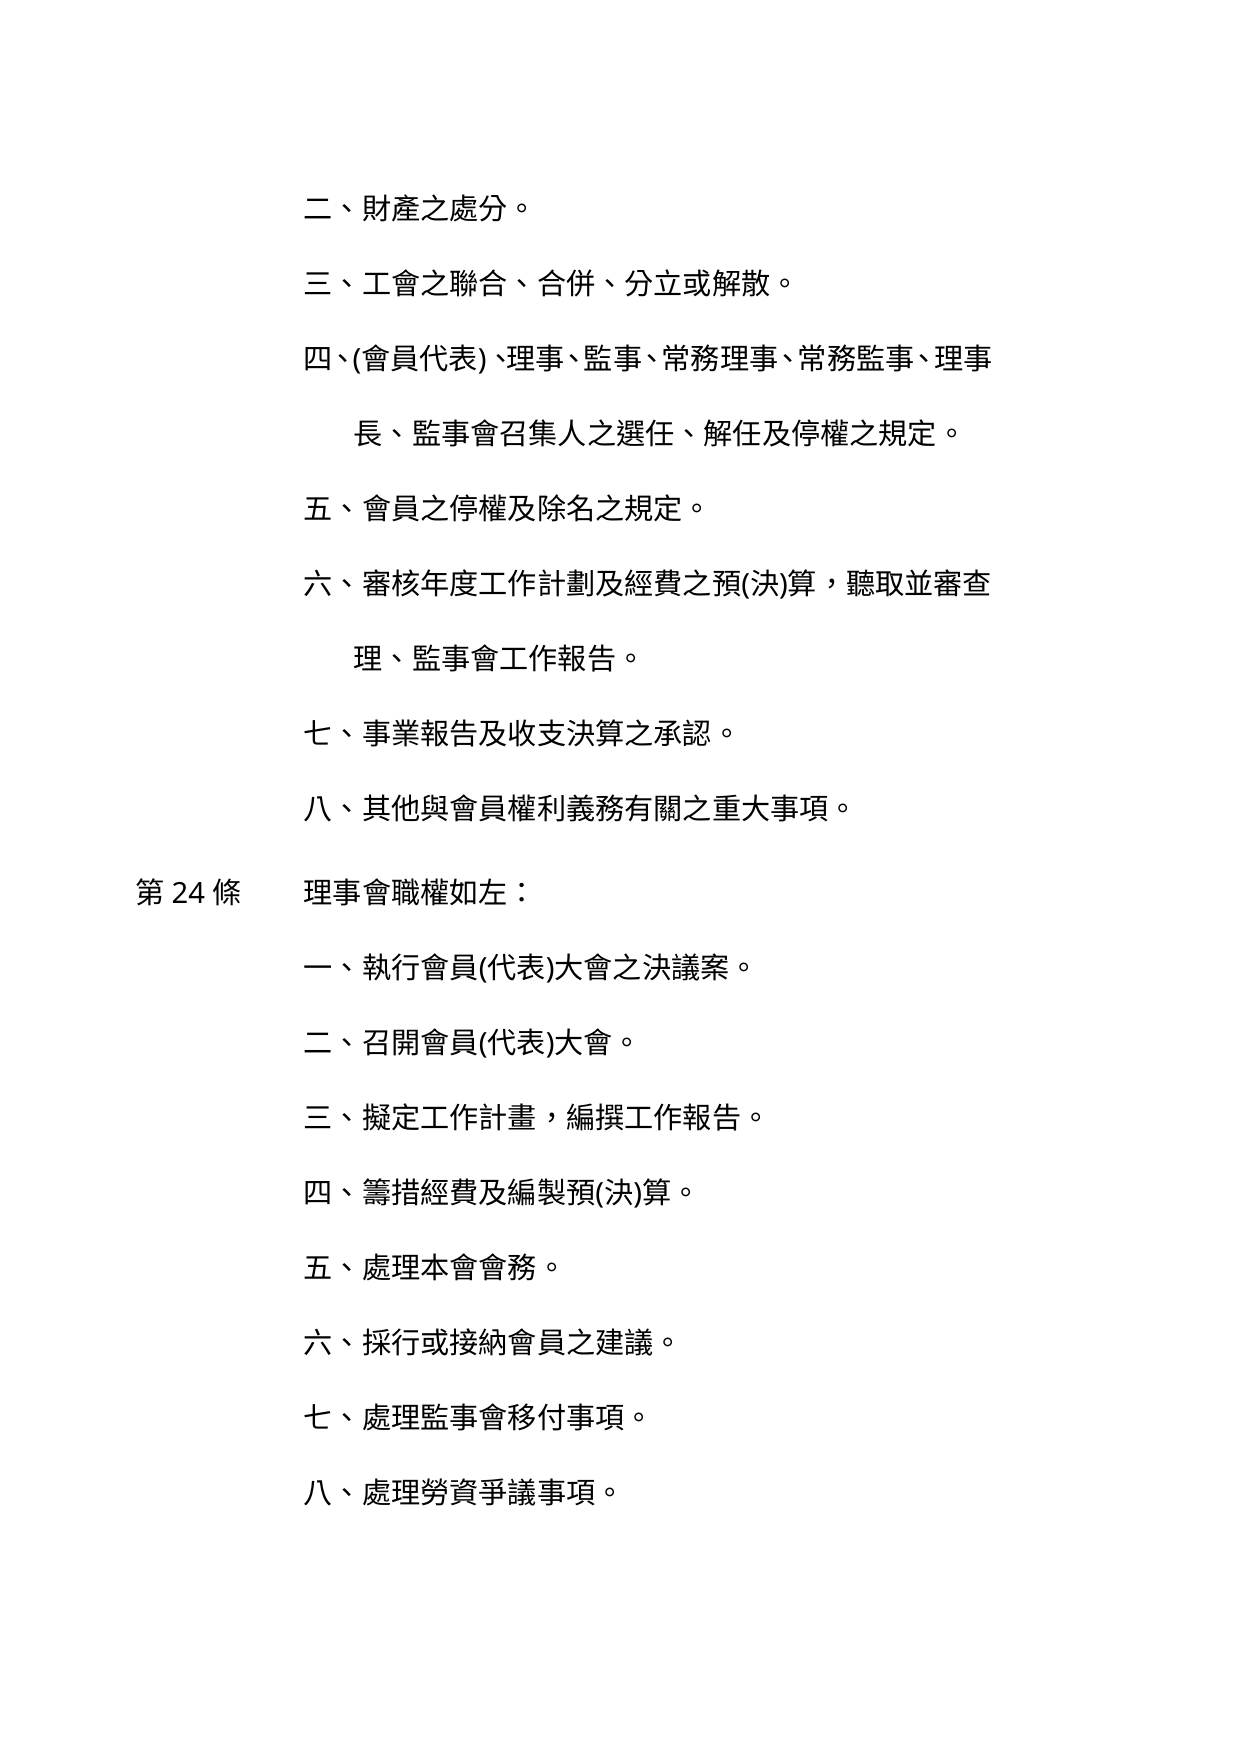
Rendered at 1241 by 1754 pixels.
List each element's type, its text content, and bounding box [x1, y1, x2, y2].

table_cell [289, 165, 299, 849]
table_cell 二、財產之處分。 三、工會之聯合、合併、分立或解散。 四、(會員代表)、理事、監事、常務理事、常務監事、理事長、監事會召集人之選任、解任及停權之規定。 五、會員之停權及除名之規定。 六、審核年度工作計劃及經費之預(決)算，聽取並審查理、監事會工作報告。 七、事業報告及收支決算之承認。 八、其他與會員權利義務有關之重大事項。 [299, 165, 997, 849]
table_cell [131, 165, 289, 849]
table_cell [289, 849, 299, 1533]
table_cell 理事會職權如左： 一、執行會員(代表)大會之決議案。 二、召開會員(代表)大會。 三、擬定工作計畫，編撰工作報告。 四、籌措經費及編製預(決)算。 五、處理本會會務。 六、採行或接納會員之建議。 七、處理監事會移付事項。 八、處理勞資爭議事項。 [299, 849, 997, 1533]
table_cell 第 24 條 [131, 849, 289, 1533]
